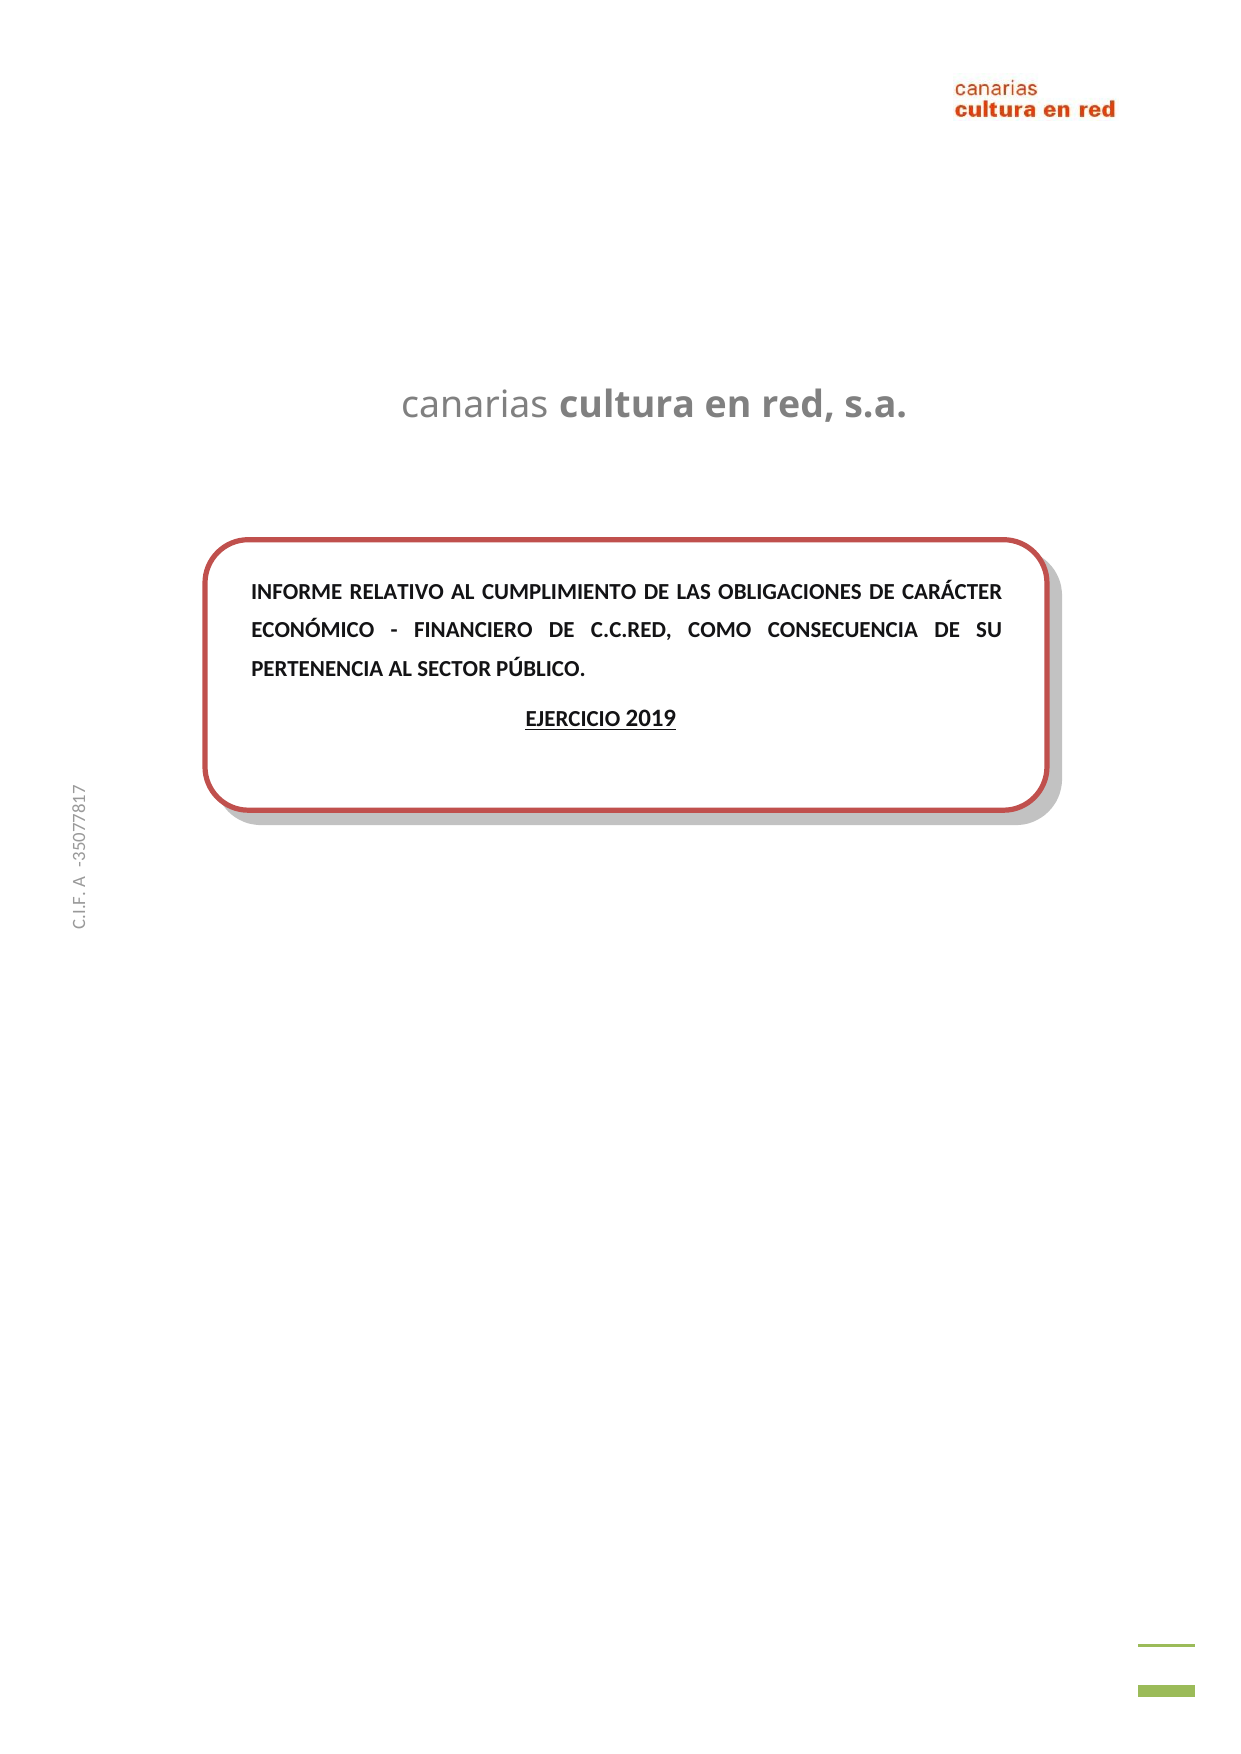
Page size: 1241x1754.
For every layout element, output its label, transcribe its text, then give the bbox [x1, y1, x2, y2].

text canarias cultura en red, s.a. [177, 377, 1079, 428]
text EJERCICIO 2019 [1063, 702, 1079, 733]
text EJERCICIO 2019 [162, 702, 202, 733]
